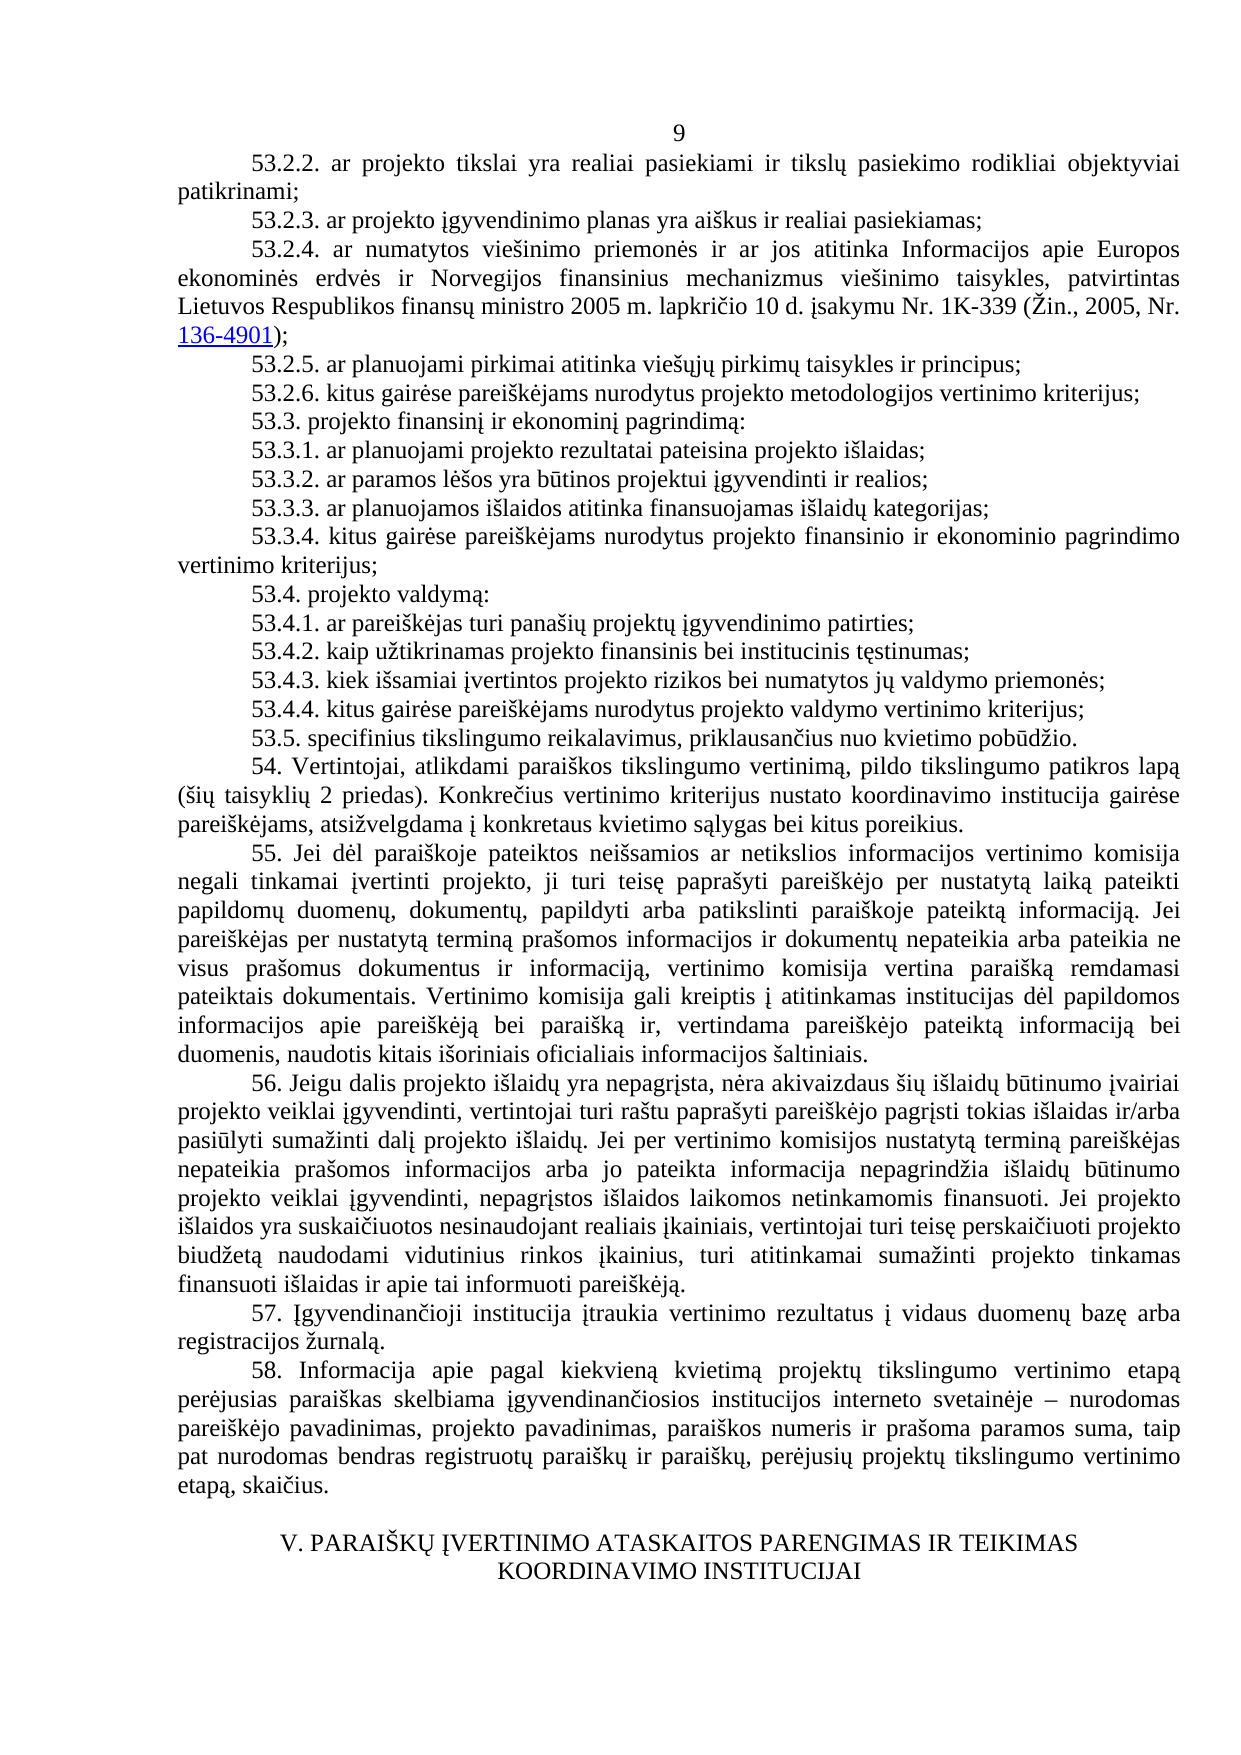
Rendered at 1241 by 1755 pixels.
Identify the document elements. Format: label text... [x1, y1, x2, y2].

text 53.4.3. kiek išsamiai įvertintos projekto rizikos bei numatytos jų valdymo priemonės; [177, 665, 1181, 694]
text 53.4.2. kaip užtikrinamas projekto finansinis bei institucinis tęstinumas; [177, 636, 1181, 665]
text 53.3.2. ar paramos lėšos yra būtinos projektui įgyvendinti ir realios; [177, 464, 1181, 493]
text 53.2.5. ar planuojami pirkimai atitinka viešųjų pirkimų taisykles ir principus; [177, 349, 1181, 378]
text 56. Jeigu dalis projekto išlaidų yra nepagrįsta, nėra akivaizdaus šių išlaidų būtinumo įvairiai projekto veiklai įgyvendinti, vertintojai turi raštu paprašyti pareiškėjo pagrįsti tokias išlaidas ir/arba pasiūlyti sumažinti dalį projekto išlaidų. Jei per vertinimo komisijos nustatytą terminą pareiškėjas nepateikia prašomos informacijos arba jo pateikta informacija nepagrindžia išlaidų būtinumo projekto veiklai įgyvendinti, nepagrįstos išlaidos laikomos netinkamomis finansuoti. Jei projekto išlaidos yra suskaičiuotos nesinaudojant realiais įkainiais, vertintojai turi teisę perskaičiuoti projekto biudžetą naudodami vidutinius rinkos įkainius, turi atitinkamai sumažinti projekto tinkamas finansuoti išlaidas ir apie tai informuoti pareiškėją. [177, 1068, 1181, 1298]
text 53.3. projekto finansinį ir ekonominį pagrindimą: [177, 406, 1181, 435]
text 53.4.4. kitus gairėse pareiškėjams nurodytus projekto valdymo vertinimo kriterijus; [177, 694, 1181, 723]
text 54. Vertintojai, atlikdami paraiškos tikslingumo vertinimą, pildo tikslingumo patikros lapą (šių taisyklių 2 priedas). Konkrečius vertinimo kriterijus nustato koordinavimo institucija gairėse pareiškėjams, atsižvelgdama į konkretaus kvietimo sąlygas bei kitus poreikius. [177, 751, 1181, 838]
text V. PARAIŠKŲ ĮVERTINIMO ATASKAITOS PARENGIMAS IR TEIKIMAS KOORDINAVIMO INSTITUCIJAI [177, 1528, 1181, 1585]
text 53.2.4. ar numatytos viešinimo priemonės ir ar jos atitinka Informacijos apie Europos ekonominės erdvės ir Norvegijos finansinius mechanizmus viešinimo taisykles, patvirtintas Lietuvos Respublikos finansų ministro 2005 m. lapkričio 10 d. įsakymu Nr. 1K-339 (Žin., 2005, Nr. 136-4901); [177, 234, 1181, 349]
text 53.3.1. ar planuojami projekto rezultatai pateisina projekto išlaidas; [177, 435, 1181, 464]
text 55. Jei dėl paraiškoje pateiktos neišsamios ar netikslios informacijos vertinimo komisija negali tinkamai įvertinti projekto, ji turi teisę paprašyti pareiškėjo per nustatytą laiką pateikti papildomų duomenų, dokumentų, papildyti arba patikslinti paraiškoje pateiktą informaciją. Jei pareiškėjas per nustatytą terminą prašomos informacijos ir dokumentų nepateikia arba pateikia ne visus prašomus dokumentus ir informaciją, vertinimo komisija vertina paraišką remdamasi pateiktais dokumentais. Vertinimo komisija gali kreiptis į atitinkamas institucijas dėl papildomos informacijos apie pareiškėją bei paraišką ir, vertindama pareiškėjo pateiktą informaciją bei duomenis, naudotis kitais išoriniais oficialiais informacijos šaltiniais. [177, 838, 1181, 1068]
text 58. Informacija apie pagal kiekvieną kvietimą projektų tikslingumo vertinimo etapą perėjusias paraiškas skelbiama įgyvendinančiosios institucijos interneto svetainėje – nurodomas pareiškėjo pavadinimas, projekto pavadinimas, paraiškos numeris ir prašoma paramos suma, taip pat nurodomas bendras registruotų paraiškų ir paraiškų, perėjusių projektų tikslingumo vertinimo etapą, skaičius. [177, 1355, 1181, 1499]
text 53.5. specifinius tikslingumo reikalavimus, priklausančius nuo kvietimo pobūdžio. [177, 723, 1181, 751]
text 53.2.3. ar projekto įgyvendinimo planas yra aiškus ir realiai pasiekiamas; [177, 205, 1181, 234]
text 53.4. projekto valdymą: [177, 579, 1181, 608]
text 53.2.6. kitus gairėse pareiškėjams nurodytus projekto metodologijos vertinimo kriterijus; [177, 378, 1181, 406]
text 53.2.2. ar projekto tikslai yra realiai pasiekiami ir tikslų pasiekimo rodikliai objektyviai patikrinami; [177, 148, 1181, 205]
text 53.3.4. kitus gairėse pareiškėjams nurodytus projekto finansinio ir ekonominio pagrindimo vertinimo kriterijus; [177, 521, 1181, 579]
text 57. Įgyvendinančioji institucija įtraukia vertinimo rezultatus į vidaus duomenų bazę arba registracijos žurnalą. [177, 1298, 1181, 1355]
text 53.4.1. ar pareiškėjas turi panašių projektų įgyvendinimo patirties; [177, 608, 1181, 636]
text 53.3.3. ar planuojamos išlaidos atitinka finansuojamas išlaidų kategorijas; [177, 493, 1181, 521]
